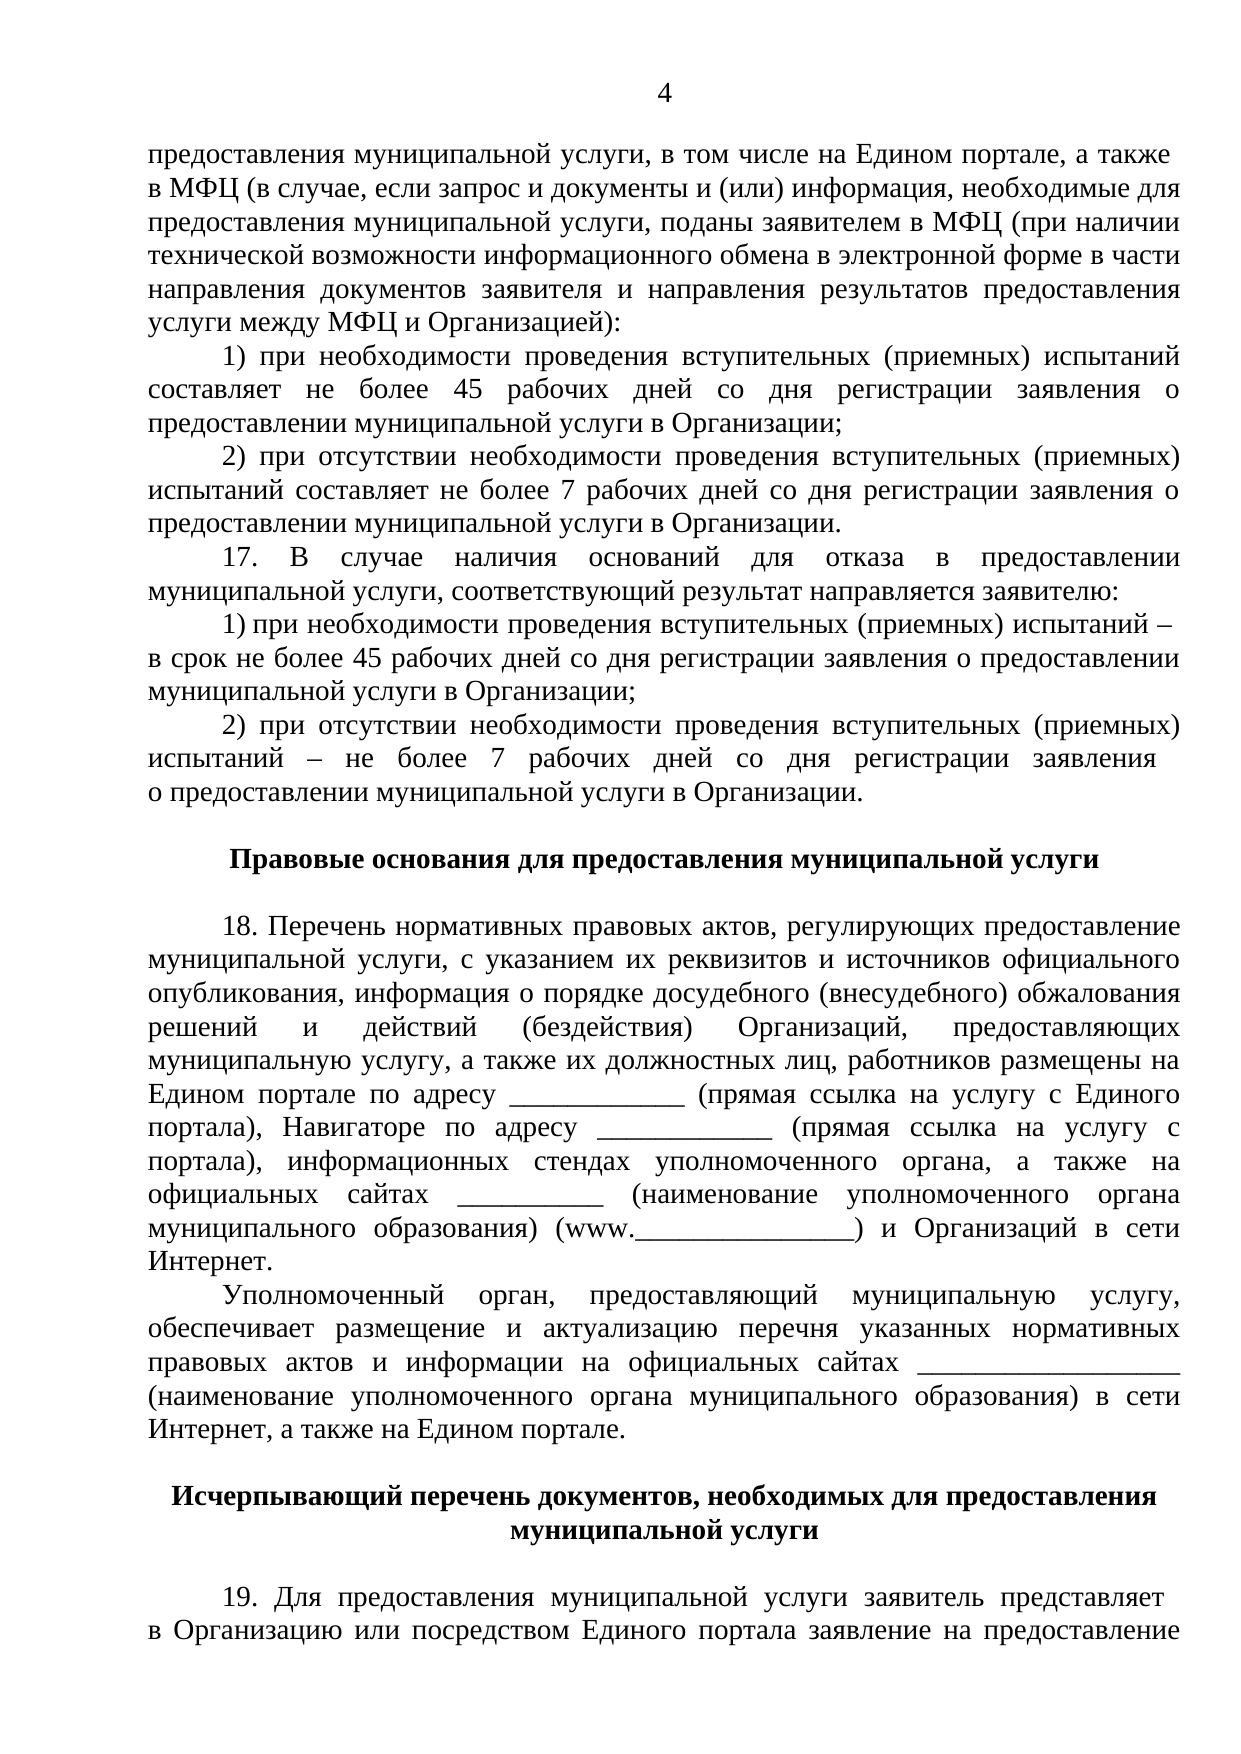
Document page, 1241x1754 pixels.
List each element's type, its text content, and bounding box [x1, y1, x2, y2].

text предоставления муниципальной услуги, в том числе на Едином портале, а также в МФЦ (в случае, если запрос и документы и (или) информация, необходимые для предоставления муниципальной услуги, поданы заявителем в МФЦ (при наличии технической возможности информационного обмена в электронной форме в части направления документов заявителя и направления результатов предоставления услуги между МФЦ и Организацией): [148, 137, 1181, 338]
text 1) при необходимости проведения вступительных (приемных) испытаний – в срок не более 45 рабочих дней со дня регистрации заявления о предоставлении муниципальной услуги в Организации; [148, 606, 1181, 707]
text 2) при отсутствии необходимости проведения вступительных (приемных) испытаний – не более 7 рабочих дней со дня регистрации заявления о предоставлении муниципальной услуги в Организации. [148, 707, 1181, 807]
text Уполномоченный орган, предоставляющий муниципальную услугу, обеспечивает размещение и актуализацию перечня указанных нормативных правовых актов и информации на официальных сайтах __________________ (наименование уполномоченного органа муниципального образования) в сети Интернет, а также на Едином портале. [148, 1277, 1181, 1445]
text Правовые основания для предоставления муниципальной услуги [148, 841, 1181, 874]
text 2) при отсутствии необходимости проведения вступительных (приемных) испытаний составляет не более 7 рабочих дней со дня регистрации заявления о предоставлении муниципальной услуги в Организации. [148, 438, 1181, 539]
text 18. Перечень нормативных правовых актов, регулирующих предоставление муниципальной услуги, с указанием их реквизитов и источников официального опубликования, информация о порядке досудебного (внесудебного) обжалования решений и действий (бездействия) Организаций, предоставляющих муниципальную услугу, а также их должностных лиц, работников размещены на Едином портале по адресу ____________ (прямая ссылка на услугу с Единого портала), Навигаторе по адресу ____________ (прямая ссылка на услугу с портала), информационных стендах уполномоченного органа, а также на официальных сайтах __________ (наименование уполномоченного органа муниципального образования) (www._______________) и Организаций в сети Интернет. [148, 908, 1181, 1277]
text 19. Для предоставления муниципальной услуги заявитель представляет в Организацию или посредством Единого портала заявление на предоставление [148, 1579, 1181, 1646]
text 17. В случае наличия оснований для отказа в предоставлении муниципальной услуги, соответствующий результат направляется заявителю: [148, 539, 1181, 606]
text 1) при необходимости проведения вступительных (приемных) испытаний составляет не более 45 рабочих дней со дня регистрации заявления о предоставлении муниципальной услуги в Организации; [148, 338, 1181, 438]
text Исчерпывающий перечень документов, необходимых для предоставления муниципальной услуги [148, 1478, 1181, 1545]
